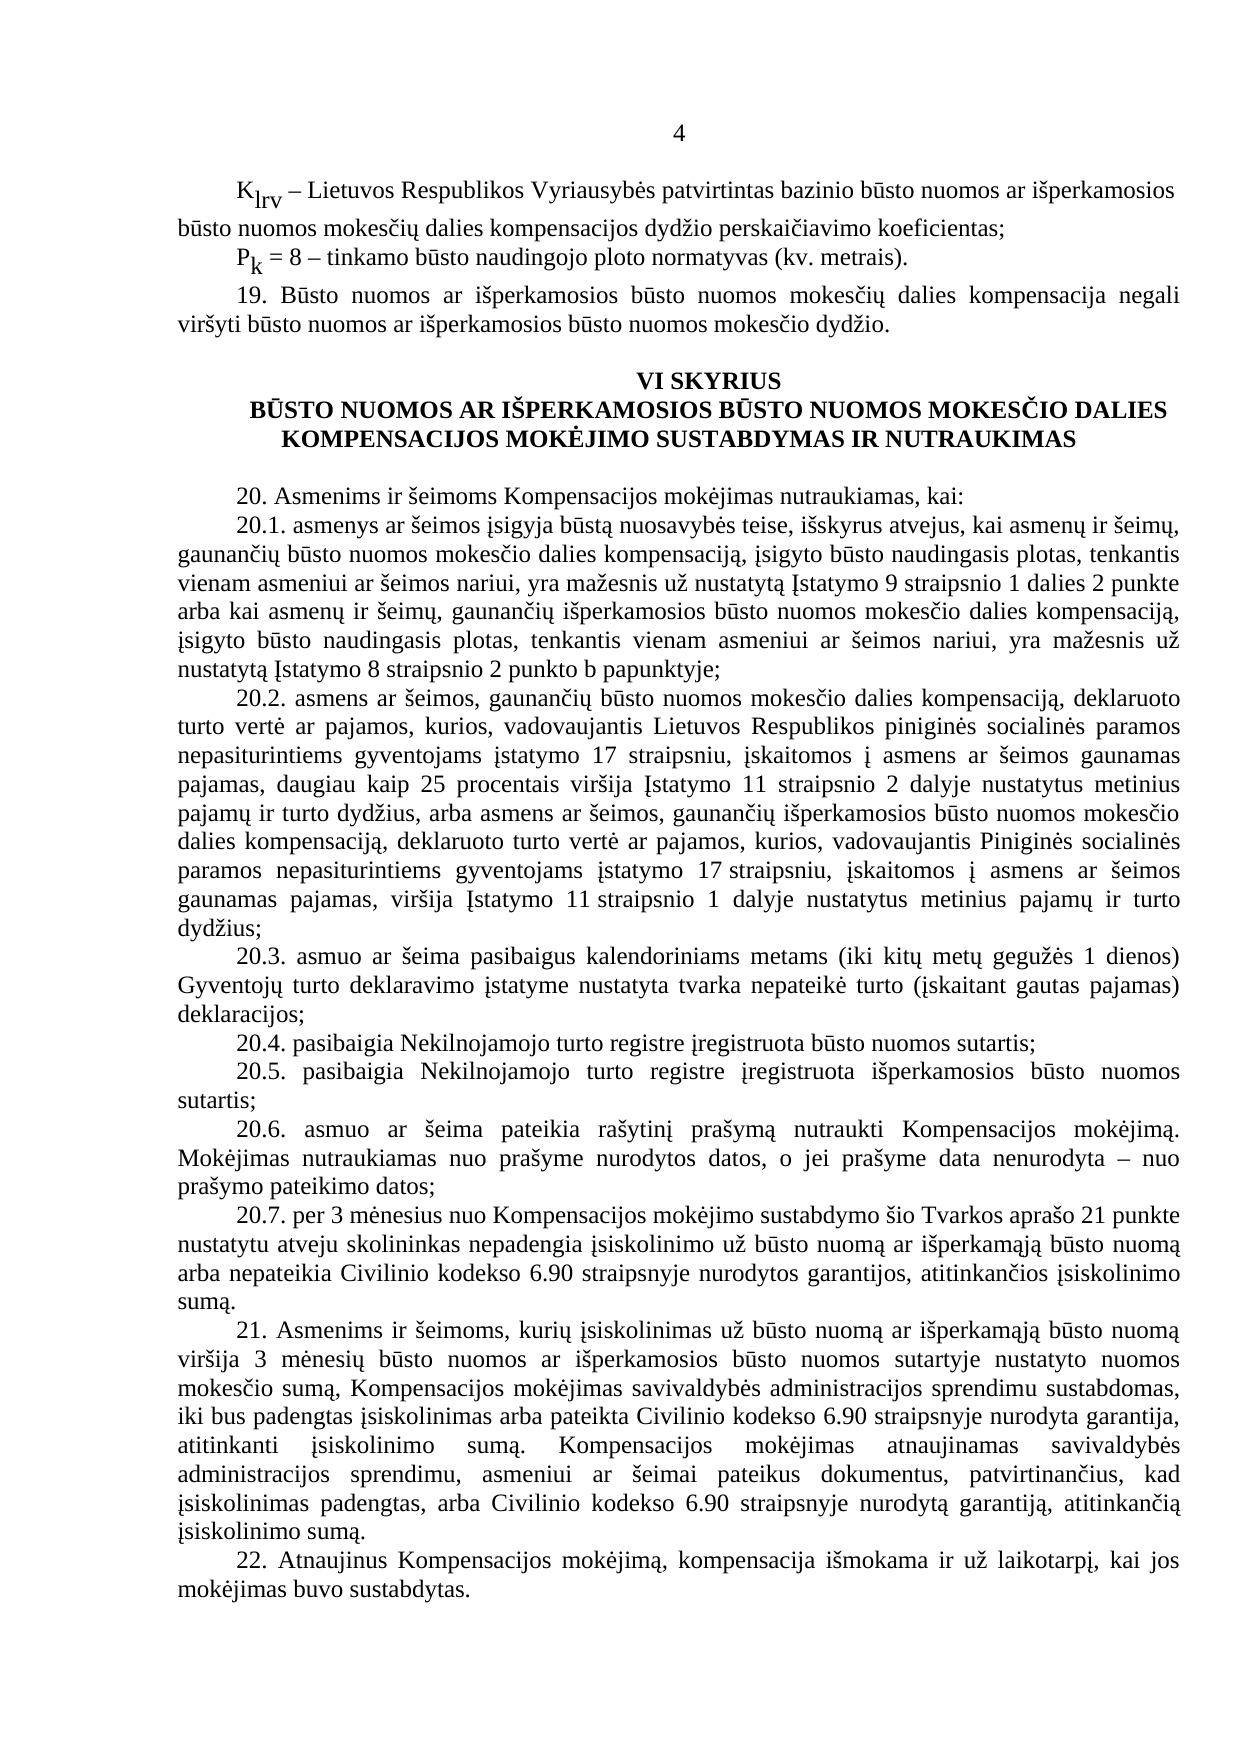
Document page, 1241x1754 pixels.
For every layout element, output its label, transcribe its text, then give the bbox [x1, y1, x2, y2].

text 20.2. asmens ar šeimos, gaunančių būsto nuomos mokesčio dalies kompensaciją, deklaruoto turto vertė ar pajamos, kurios, vadovaujantis Lietuvos Respublikos piniginės socialinės paramos nepasiturintiems gyventojams įstatymo 17 straipsniu, įskaitomos į asmens ar šeimos gaunamas pajamas, daugiau kaip 25 procentais viršija Įstatymo 11 straipsnio 2 dalyje nustatytus metinius pajamų ir turto dydžius, arba asmens ar šeimos, gaunančių išperkamosios būsto nuomos mokesčio dalies kompensaciją, deklaruoto turto vertė ar pajamos, kurios, vadovaujantis Piniginės socialinės paramos nepasiturintiems gyventojams įstatymo 17 straipsniu, įskaitomos į asmens ar šeimos gaunamas pajamas, viršija Įstatymo 11 straipsnio 1 dalyje nustatytus metinius pajamų ir turto dydžius; [177, 683, 1181, 941]
text 20.1. asmenys ar šeimos įsigyja būstą nuosavybės teise, išskyrus atvejus, kai asmenų ir šeimų, gaunančių būsto nuomos mokesčio dalies kompensaciją, įsigyto būsto naudingasis plotas, tenkantis vienam asmeniui ar šeimos nariui, yra mažesnis už nustatytą Įstatymo 9 straipsnio 1 dalies 2 punkte arba kai asmenų ir šeimų, gaunančių išperkamosios būsto nuomos mokesčio dalies kompensaciją, įsigyto būsto naudingasis plotas, tenkantis vienam asmeniui ar šeimos nariui, yra mažesnis už nustatytą Įstatymo 8 straipsnio 2 punkto b papunktyje; [177, 510, 1181, 683]
text 21. Asmenims ir šeimoms, kurių įsiskolinimas už būsto nuomą ar išperkamąją būsto nuomą viršija 3 mėnesių būsto nuomos ar išperkamosios būsto nuomos sutartyje nustatyto nuomos mokesčio sumą, Kompensacijos mokėjimas savivaldybės administracijos sprendimu sustabdomas, iki bus padengtas įsiskolinimas arba pateikta Civilinio kodekso 6.90 straipsnyje nurodyta garantija, atitinkanti įsiskolinimo sumą. Kompensacijos mokėjimas atnaujinamas savivaldybės administracijos sprendimu, asmeniui ar šeimai pateikus dokumentus, patvirtinančius, kad įsiskolinimas padengtas, arba Civilinio kodekso 6.90 straipsnyje nurodytą garantiją, atitinkančią įsiskolinimo sumą. [177, 1315, 1181, 1545]
text Klrv – Lietuvos Respublikos Vyriausybės patvirtintas bazinio būsto nuomos ar išperkamosios būsto nuomos mokesčių dalies kompensacijos dydžio perskaičiavimo koeficientas; [177, 176, 1181, 242]
text Pk = 8 – tinkamo būsto naudingojo ploto normatyvas (kv. metrais). [177, 242, 1181, 280]
text 19. Būsto nuomos ar išperkamosios būsto nuomos mokesčių dalies kompensacija negali viršyti būsto nuomos ar išperkamosios būsto nuomos mokesčio dydžio. [177, 280, 1181, 338]
text 20.7. per 3 mėnesius nuo Kompensacijos mokėjimo sustabdymo šio Tvarkos aprašo 21 punkte nustatytu atveju skolininkas nepadengia įsiskolinimo už būsto nuomą ar išperkamąją būsto nuomą arba nepateikia Civilinio kodekso 6.90 straipsnyje nurodytos garantijos, atitinkančios įsiskolinimo sumą. [177, 1200, 1181, 1315]
text 20.4. pasibaigia Nekilnojamojo turto registre įregistruota būsto nuomos sutartis; [177, 1028, 1181, 1056]
text VI SKYRIUS [177, 366, 1181, 395]
text 20.6. asmuo ar šeima pateikia rašytinį prašymą nutraukti Kompensacijos mokėjimą. Mokėjimas nutraukiamas nuo prašyme nurodytos datos, o jei prašyme data nenurodyta – nuo prašymo pateikimo datos; [177, 1114, 1181, 1200]
text 20.5. pasibaigia Nekilnojamojo turto registre įregistruota išperkamosios būsto nuomos sutartis; [177, 1056, 1181, 1114]
text 22. Atnaujinus Kompensacijos mokėjimą, kompensacija išmokama ir už laikotarpį, kai jos mokėjimas buvo sustabdytas. [177, 1545, 1181, 1603]
text 20. Asmenims ir šeimoms Kompensacijos mokėjimas nutraukiamas, kai: [177, 481, 1181, 510]
text BŪSTO NUOMOS AR IŠPERKAMOSIOS BŪSTO NUOMOS MOKESČIO DALIES KOMPENSACIJOS MOKĖJIMO SUSTABDYMAS IR NUTRAUKIMAS [177, 395, 1181, 453]
text 20.3. asmuo ar šeima pasibaigus kalendoriniams metams (iki kitų metų gegužės 1 dienos) Gyventojų turto deklaravimo įstatyme nustatyta tvarka nepateikė turto (įskaitant gautas pajamas) deklaracijos; [177, 941, 1181, 1028]
